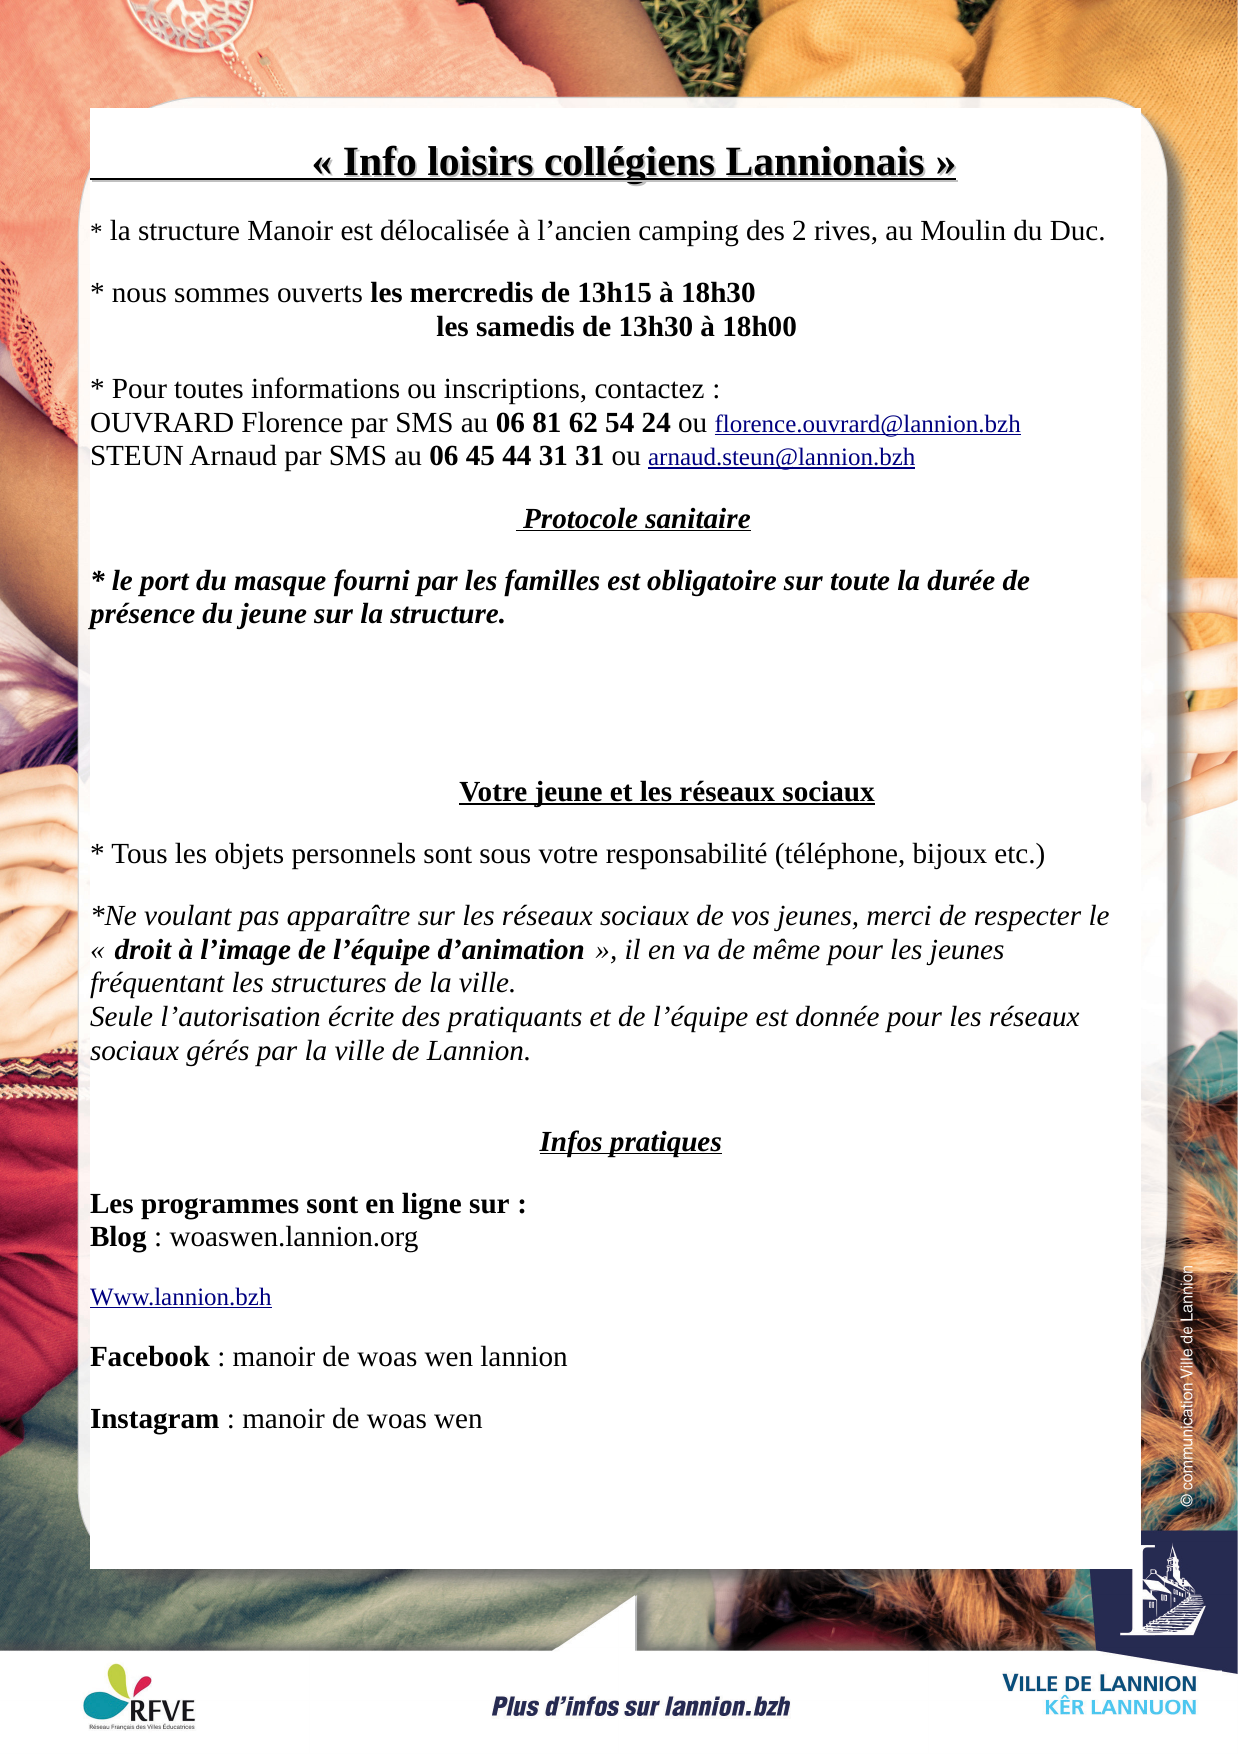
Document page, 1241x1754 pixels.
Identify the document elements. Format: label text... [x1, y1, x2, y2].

text STEUN Arnaud par SMS au 06 45 44 31 31 ou arnaud.steun@lannion.bzh [90, 438, 1141, 472]
text * nous sommes ouverts les mercredis de 13h15 à 18h30 [90, 276, 1141, 309]
picture [0, 0, 1238, 1754]
text Seule l’autorisation écrite des pratiquants et de l’équipe est donnée pour les réseaux sociaux gérés par la ville de Lannion. [90, 999, 1141, 1066]
text OUVRARD Florence par SMS au 06 81 62 54 24 ou florence.ouvrard@lannion.bzh [90, 405, 1141, 438]
text Protocole sanitaire [90, 501, 1141, 534]
text Blog : woaswen.lannion.org [90, 1219, 1141, 1253]
text Les programmes sont en ligne sur : [90, 1186, 1141, 1219]
text Instagram : manoir de woas wen [90, 1402, 1141, 1435]
text « Info loisirs collégiens Lannionais » [90, 137, 1141, 184]
text * le port du masque fourni par les familles est obligatoire sur toute la durée de présence du jeune sur la structure. [90, 563, 1141, 630]
text Facebook : manoir de woas wen lannion [90, 1339, 1141, 1373]
text Infos pratiques [90, 1124, 1141, 1157]
text * Pour toutes informations ou inscriptions, contactez : [90, 371, 1141, 405]
text Www.lannion.bzh [90, 1282, 1141, 1311]
text les samedis de 13h30 à 18h00 [90, 309, 1141, 343]
text * Tous les objets personnels sont sous votre responsabilité (téléphone, bijoux etc.) [90, 836, 1141, 870]
text * la structure Manoir est délocalisée à l’ancien camping des 2 rives, au Moulin du Duc. [90, 213, 1141, 247]
text Votre jeune et les réseaux sociaux [90, 774, 1141, 807]
text *Ne voulant pas apparaître sur les réseaux sociaux de vos jeunes, merci de respecter le « droit à l’image de l’équipe d’animation », il en va de même pour les jeunes fréquentant les structures de la ville. [90, 898, 1141, 999]
